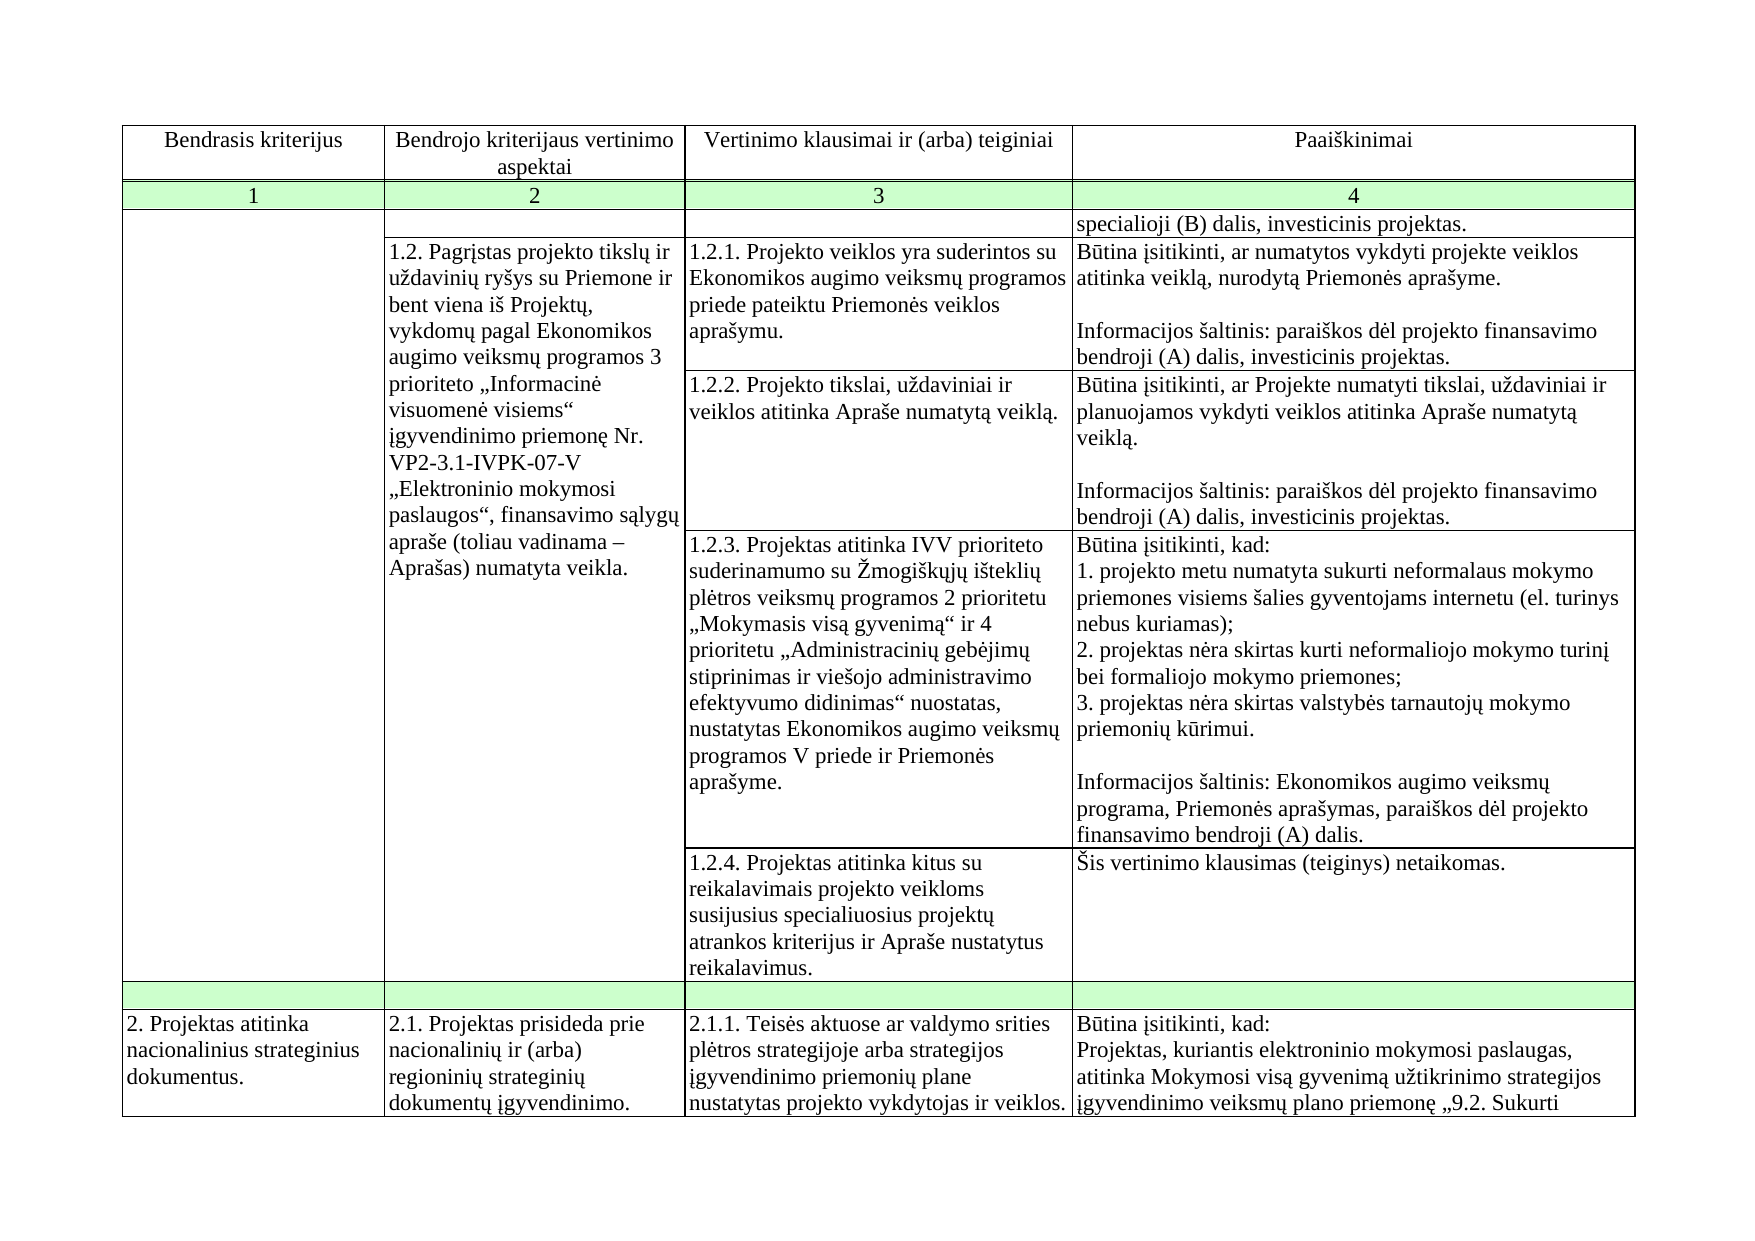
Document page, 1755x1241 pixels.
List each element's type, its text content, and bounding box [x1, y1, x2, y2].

table_cell 2.1.1. Teisės aktuose ar valdymo srities plėtros strategijoje arba strategijos įgyvendinimo priemonių plane nustatytas projekto vykdytojas ir veiklos. [686, 1010, 1072, 1116]
table_cell 3 [686, 182, 1072, 208]
table_cell [123, 982, 384, 1008]
table_cell Būtina įsitikinti, ar Projekte numatyti tikslai, uždaviniai ir planuojamos vykdyti veiklos atitinka Apraše numatytą veiklą. Informacijos šaltinis: paraiškos dėl projekto finansavimo bendroji (A) dalis, investicinis projektas. [1073, 371, 1634, 529]
table_cell 1 [123, 182, 384, 208]
table_cell Būtina įsitikinti, kad: Projektas, kuriantis elektroninio mokymosi paslaugas, atitinka Mokymosi visą gyvenimą užtikrinimo strategijos įgyvendinimo veiksmų plano priemonę „9.2. Sukurti [1073, 1010, 1634, 1116]
table_cell [686, 982, 1072, 1008]
table_cell 1.2.3. Projektas atitinka IVV prioriteto suderinamumo su Žmogiškųjų išteklių plėtros veiksmų programos 2 prioritetu „Mokymasis visą gyvenimą“ ir 4 prioritetu „Administracinių gebėjimų stiprinimas ir viešojo administravimo efektyvumo didinimas“ nuostatas, nustatytas Ekonomikos augimo veiksmų programos V priede ir Priemonės aprašyme. [686, 531, 1072, 847]
table_cell [385, 982, 684, 1008]
table_cell [1073, 982, 1634, 1008]
table_cell 4 [1073, 182, 1634, 208]
table_cell [385, 210, 684, 236]
table_cell 2.1. Projektas prisideda prie nacionalinių ir (arba) regioninių strateginių dokumentų įgyvendinimo. [385, 1010, 684, 1116]
table_header Bendrojo kriterijaus vertinimo aspektai [385, 126, 684, 179]
table_header Paaiškinimai [1073, 126, 1634, 179]
table_cell [123, 210, 384, 981]
table_header Bendrasis kriterijus [123, 126, 384, 179]
table_header Vertinimo klausimai ir (arba) teiginiai [686, 126, 1072, 179]
table_cell Būtina įsitikinti, ar numatytos vykdyti projekte veiklos atitinka veiklą, nurodytą Priemonės aprašyme. Informacijos šaltinis: paraiškos dėl projekto finansavimo bendroji (A) dalis, investicinis projektas. [1073, 238, 1634, 370]
table_cell 1.2.1. Projekto veiklos yra suderintos su Ekonomikos augimo veiksmų programos priede pateiktu Priemonės veiklos aprašymu. [686, 238, 1072, 370]
table_cell specialioji (B) dalis, investicinis projektas. [1073, 210, 1634, 236]
table_cell 1.2. Pagrįstas projekto tikslų ir uždavinių ryšys su Priemone ir bent viena iš Projektų, vykdomų pagal Ekonomikos augimo veiksmų programos 3 prioriteto „Informacinė visuomenė visiems“ įgyvendinimo priemonę Nr. VP2-3.1-IVPK-07-V „Elektroninio mokymosi paslaugos“, finansavimo sąlygų apraše (toliau vadinama – Aprašas) numatyta veikla. [385, 238, 684, 981]
table_cell 2 [385, 182, 684, 208]
table_cell 1.2.2. Projekto tikslai, uždaviniai ir veiklos atitinka Apraše numatytą veiklą. [686, 371, 1072, 529]
table_cell 1.2.4. Projektas atitinka kitus su reikalavimais projekto veikloms susijusius specialiuosius projektų atrankos kriterijus ir Apraše nustatytus reikalavimus. [686, 849, 1072, 981]
table_cell Būtina įsitikinti, kad: 1. projekto metu numatyta sukurti neformalaus mokymo priemones visiems šalies gyventojams internetu (el. turinys nebus kuriamas); 2. projektas nėra skirtas kurti neformaliojo mokymo turinį bei formaliojo mokymo priemones; 3. projektas nėra skirtas valstybės tarnautojų mokymo priemonių kūrimui. Informacijos šaltinis: Ekonomikos augimo veiksmų programa, Priemonės aprašymas, paraiškos dėl projekto finansavimo bendroji (A) dalis. [1073, 531, 1634, 847]
table_cell 2. Projektas atitinka nacionalinius strateginius dokumentus. [123, 1010, 384, 1116]
table_cell [686, 210, 1072, 236]
table_cell Šis vertinimo klausimas (teiginys) netaikomas. [1073, 849, 1634, 981]
